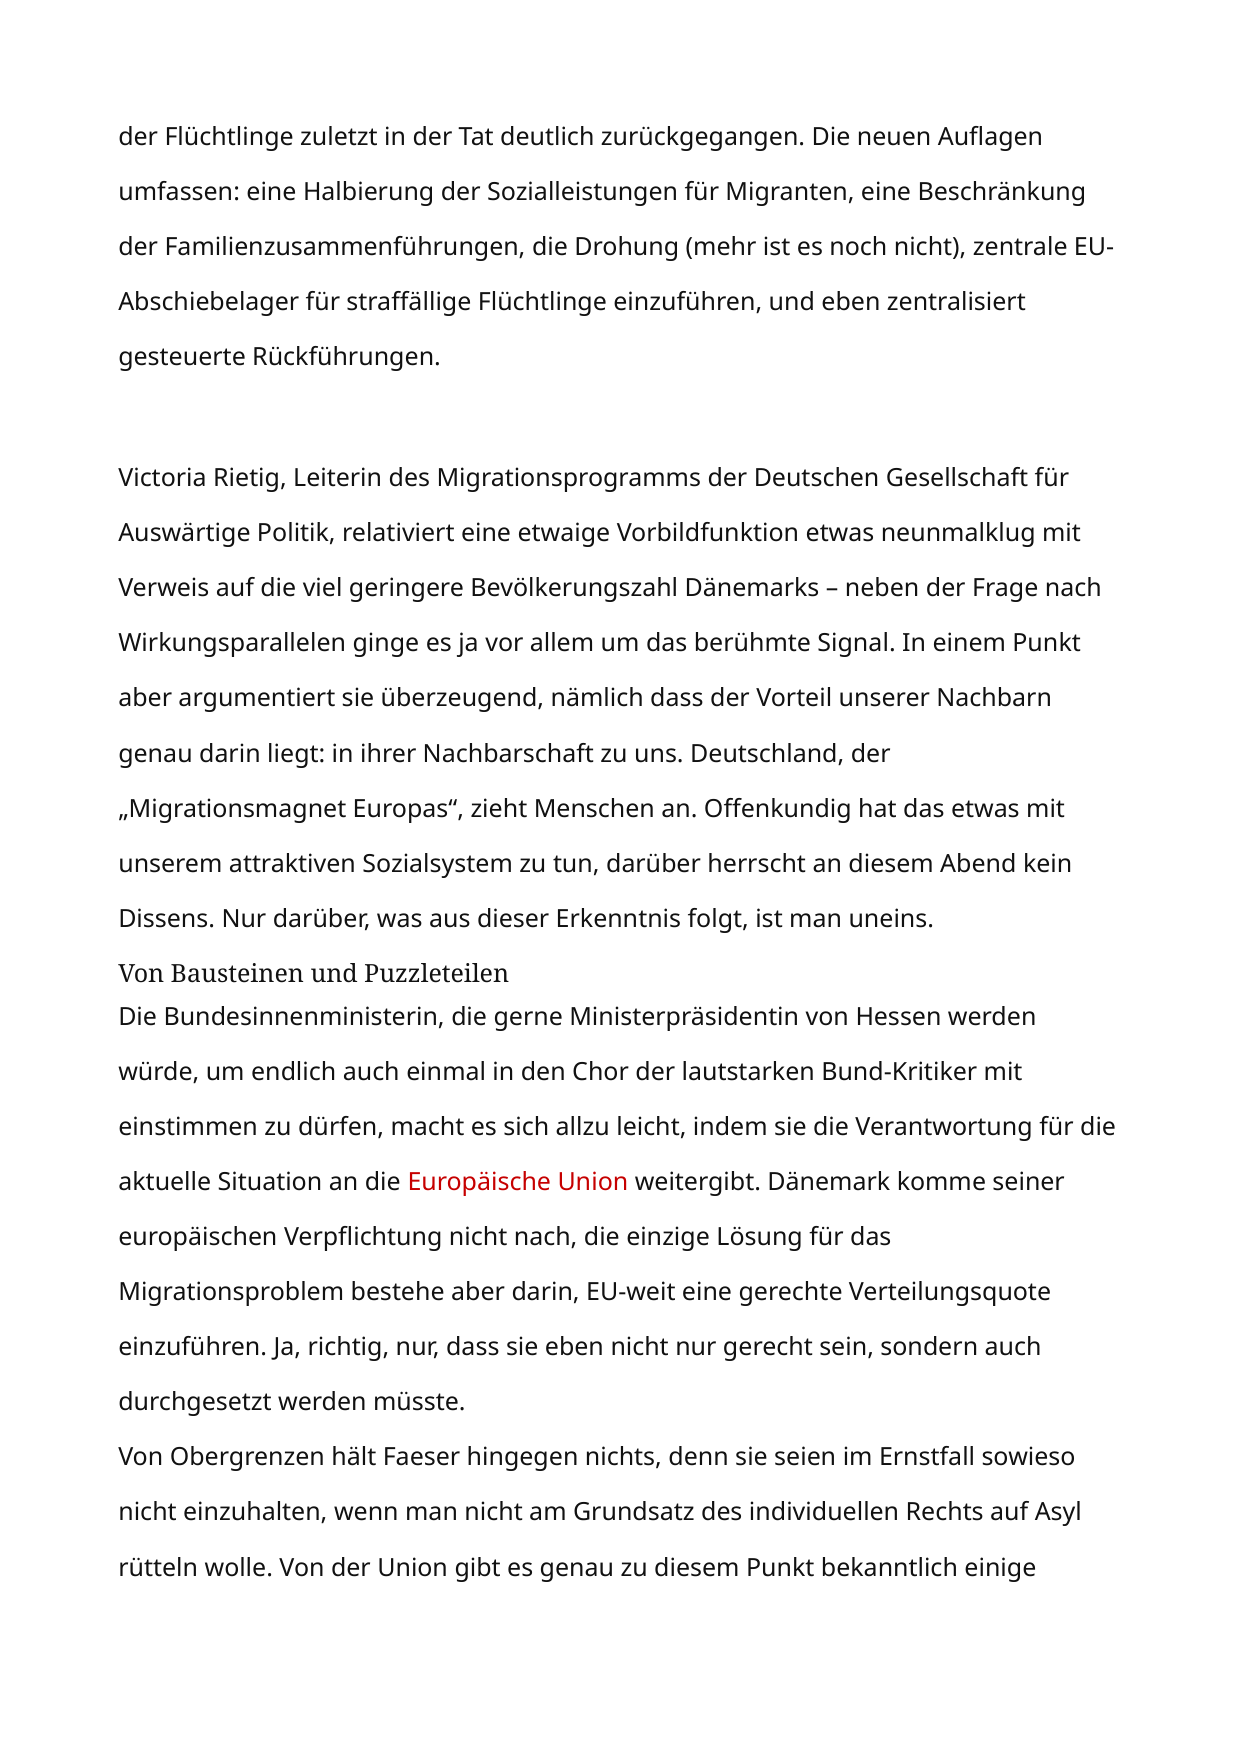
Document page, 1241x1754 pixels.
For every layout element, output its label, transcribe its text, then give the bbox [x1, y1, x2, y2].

subtitle Von Bausteinen und Puzzleteilen [118, 956, 1122, 990]
text Victoria Rietig, Leiterin des Migrationsprogramms der Deutschen Gesellschaft für Auswärtige Politik, relativiert eine etwaige Vorbildfunktion etwas neunmalklug mit Verweis auf die viel geringere Bevölkerungszahl Dänemarks – neben der Frage nach Wirkungsparallelen ginge es ja vor allem um das berühmte Signal. In einem Punkt aber argumentiert sie überzeugend, nämlich dass der Vorteil unserer Nachbarn genau darin liegt: in ihrer Nachbarschaft zu uns. Deutschland, der „Migrationsmagnet Europas“, zieht Menschen an. Offenkundig hat das etwas mit unserem attraktiven Sozialsystem zu tun, darüber herrscht an diesem Abend kein Dissens. Nur darüber, was aus dieser Erkenntnis folgt, ist man uneins. [118, 460, 1122, 934]
text Von Obergrenzen hält Faeser hingegen nichts, denn sie seien im Ernstfall sowieso nicht einzuhalten, wenn man nicht am Grundsatz des individuellen Rechts auf Asyl rütteln wolle. Von der Union gibt es genau zu diesem Punkt bekanntlich einige [118, 1439, 1122, 1583]
text Die Bundesinnenministerin, die gerne Ministerpräsidentin von Hessen werden würde, um endlich auch einmal in den Chor der lautstarken Bund-Kritiker mit einstimmen zu dürfen, macht es sich allzu leicht, indem sie die Verantwortung für die aktuelle Situation an die Europäische Union weitergibt. Dänemark komme seiner europäischen Verpflichtung nicht nach, die einzige Lösung für das Migrationsproblem bestehe aber darin, EU-weit eine gerechte Verteilungsquote einzuführen. Ja, richtig, nur, dass sie eben nicht nur gerecht sein, sondern auch durchgesetzt werden müsste. [118, 998, 1122, 1418]
text der Flüchtlinge zuletzt in der Tat deutlich zurückgegangen. Die neuen Auflagen umfassen: eine Halbierung der Sozialleistungen für Migranten, eine Beschränkung der Familienzusammenführungen, die Drohung (mehr ist es noch nicht), zentrale EU-Abschiebelager für straffällige Flüchtlinge einzuführen, und eben zentralisiert gesteuerte Rückführungen. [118, 118, 1122, 373]
